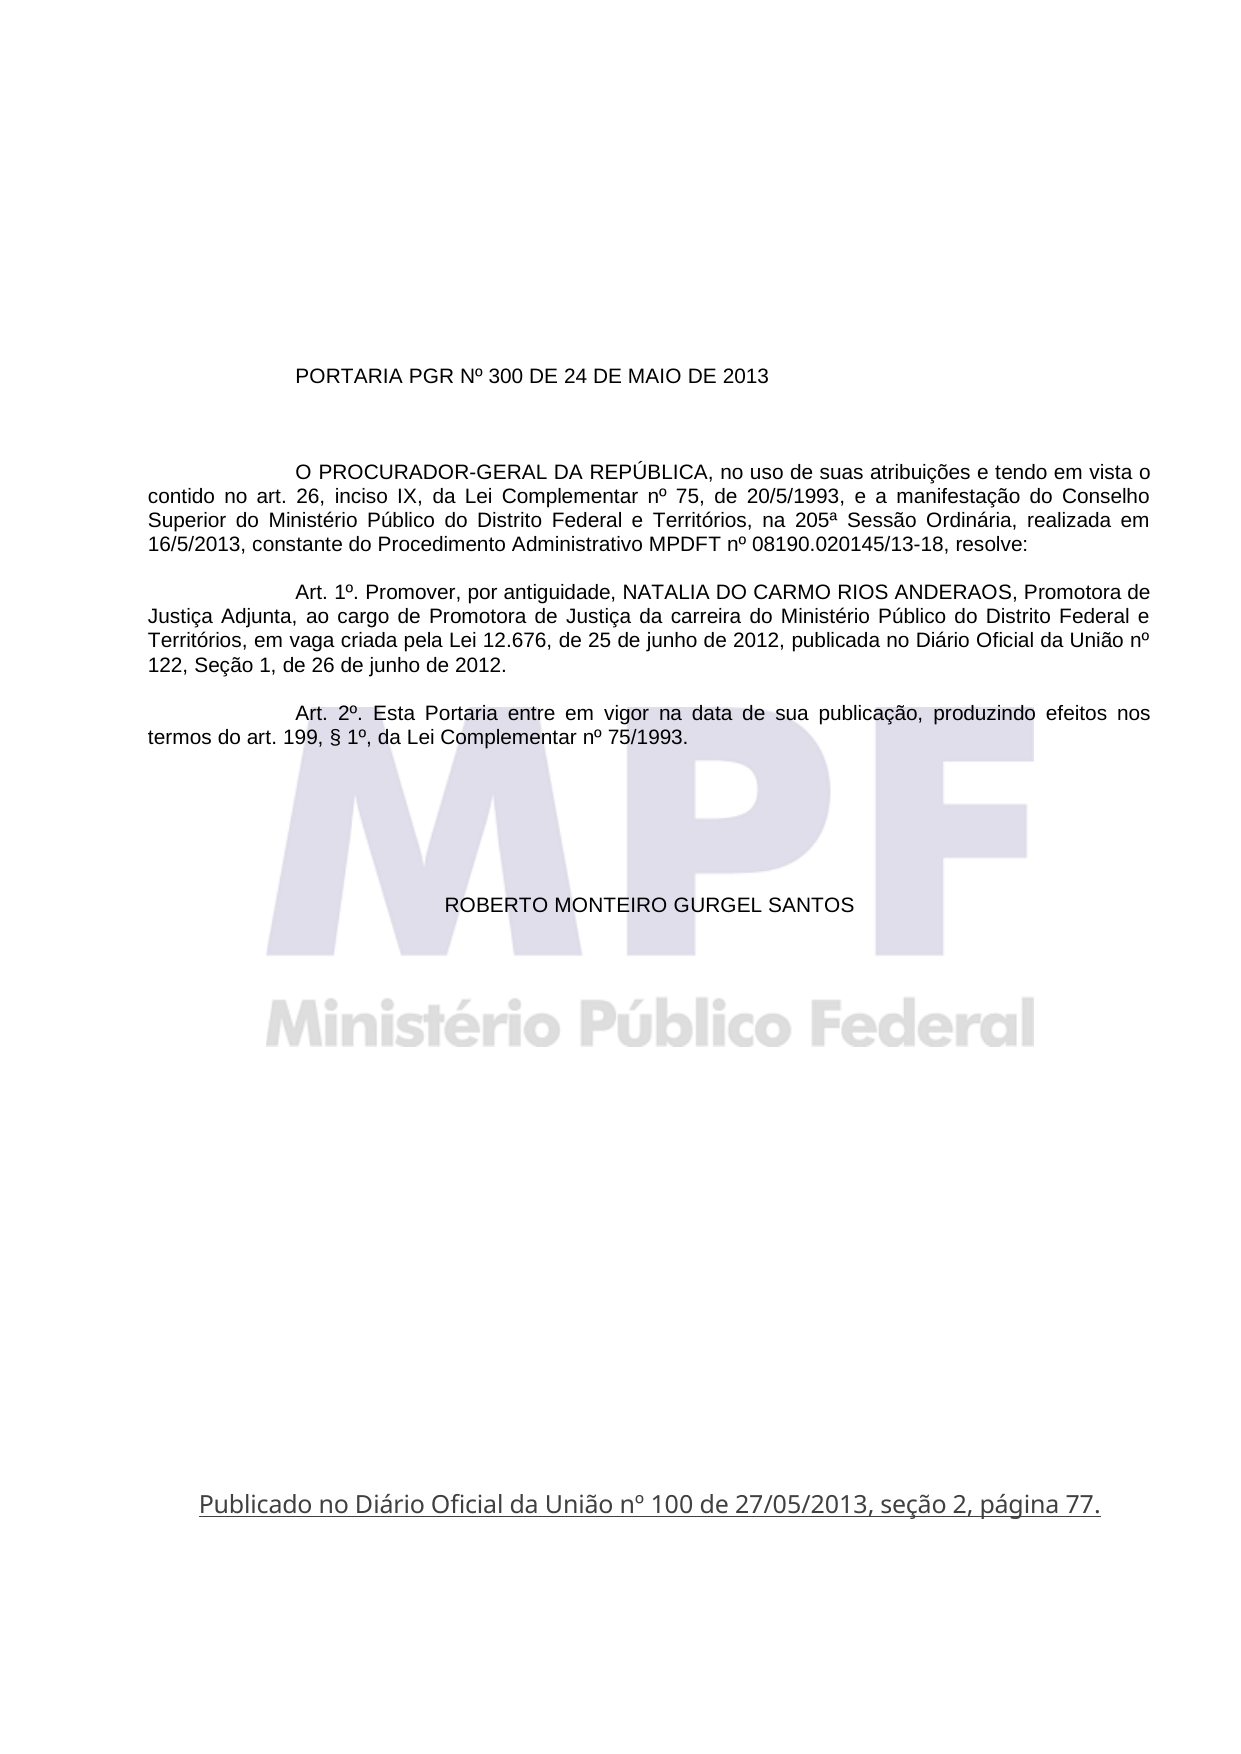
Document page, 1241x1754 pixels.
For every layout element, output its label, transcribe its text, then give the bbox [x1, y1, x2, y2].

text Publicado no Diário Oficial da União nº 100 de 27/05/2013, seção 2, página 77. [148, 1487, 1152, 1521]
text Art. 1º. Promover, por antiguidade, NATALIA DO CARMO RIOS ANDERAOS, Promotora de Justiça Adjunta, ao cargo de Promotora de Justiça da carreira do Ministério Público do Distrito Federal e Territórios, em vaga criada pela Lei 12.676, de 25 de junho de 2012, publicada no Diário Oficial da União nº 122, Seção 1, de 26 de junho de 2012. [148, 580, 1152, 677]
picture [266, 917, 1034, 1047]
text O PROCURADOR-GERAL DA REPÚBLICA, no uso de suas atribuições e tendo em vista o contido no art. 26, inciso IX, da Lei Complementar nº 75, de 20/5/1993, e a manifestação do Conselho Superior do Ministério Público do Distrito Federal e Territórios, na 205ª Sessão Ordinária, realizada em 16/5/2013, constante do Procedimento Administrativo MPDFT nº 08190.020145/13-18, resolve: [148, 460, 1152, 556]
text ROBERTO MONTEIRO GURGEL SANTOS [148, 893, 1152, 917]
text PORTARIA PGR Nº 300 DE 24 DE MAIO DE 2013 [148, 364, 1152, 388]
picture [266, 749, 1034, 893]
text Art. 2º. Esta Portaria entre em vigor na data de sua publicação, produzindo efeitos nos termos do art. 199, § 1º, da Lei Complementar nº 75/1993. [148, 701, 1152, 749]
